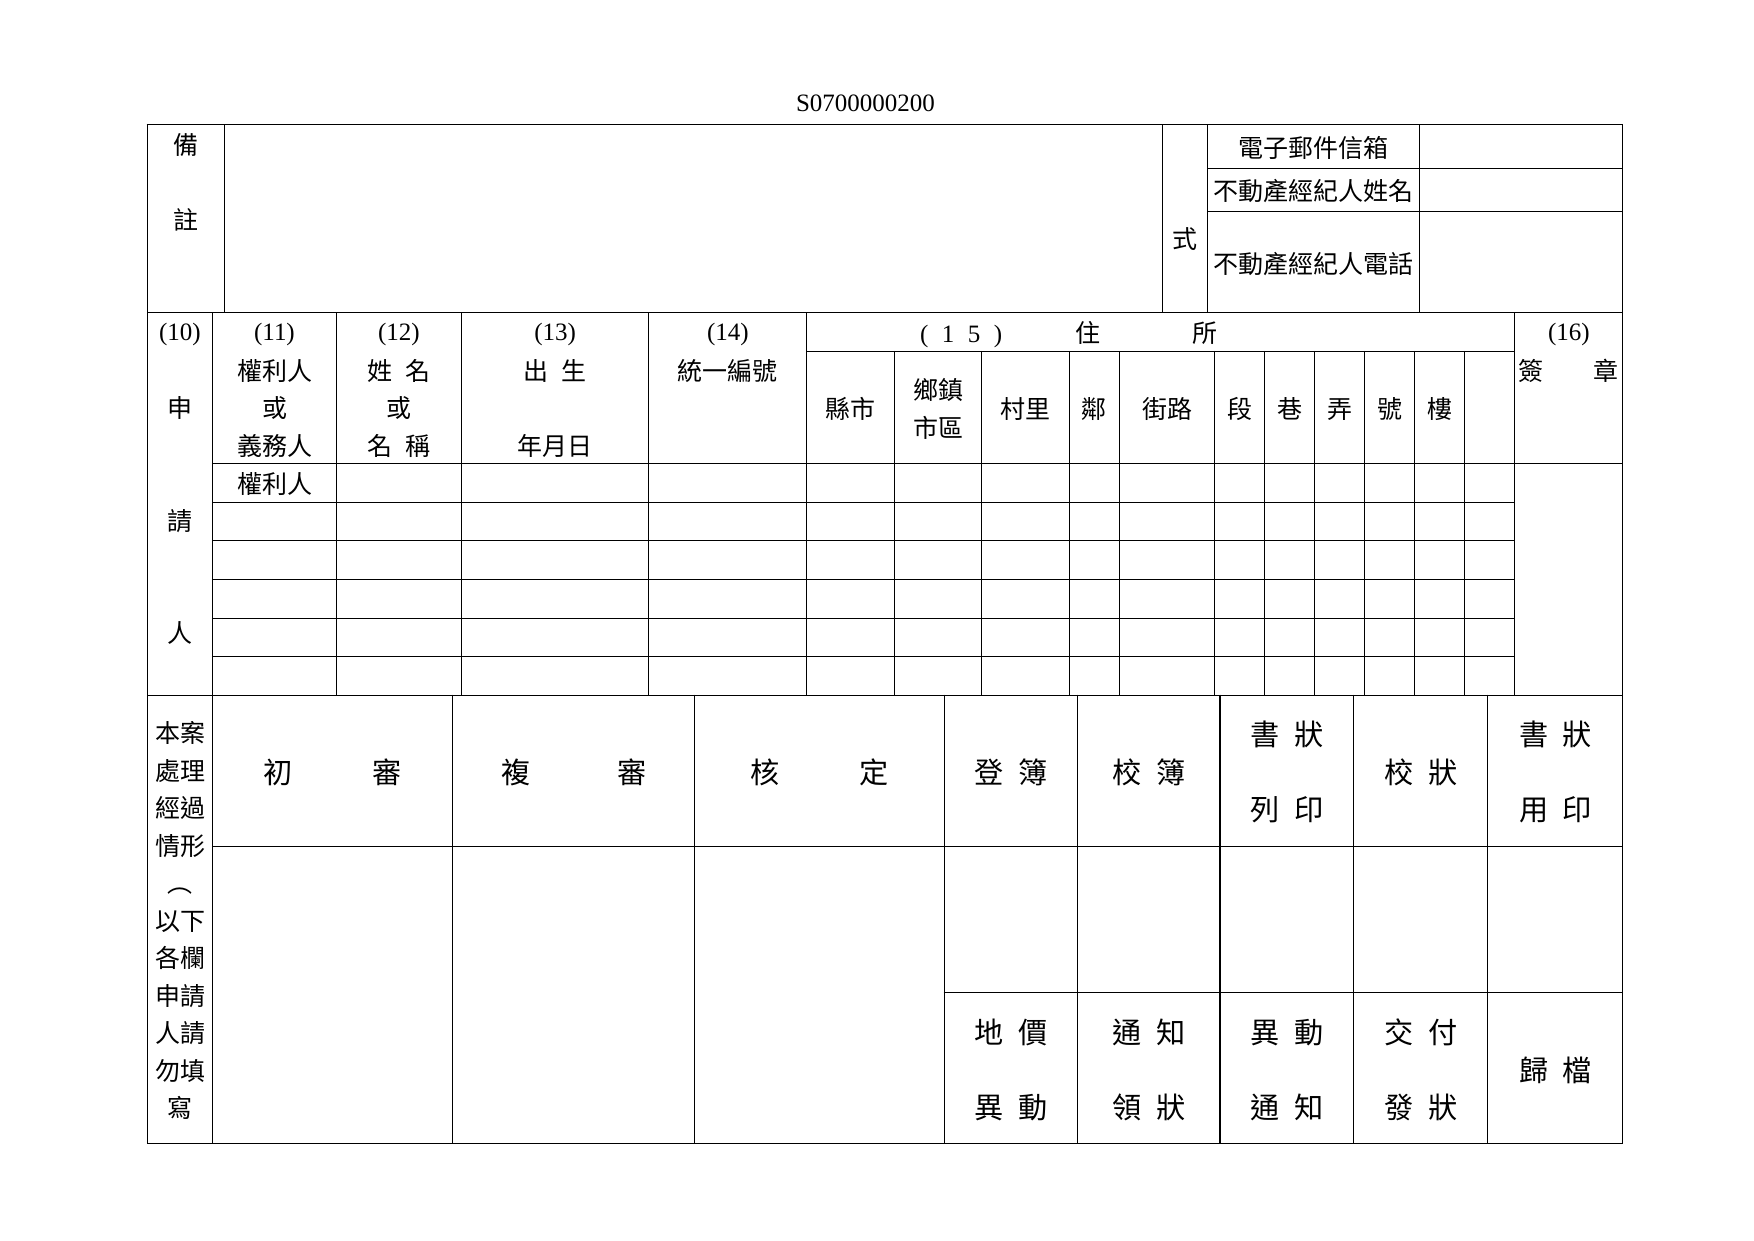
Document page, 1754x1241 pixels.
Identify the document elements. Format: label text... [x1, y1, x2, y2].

table_cell [337, 580, 461, 617]
table_cell [807, 657, 894, 694]
table_cell 權利人 [213, 464, 336, 502]
table_cell [213, 619, 336, 656]
table_cell [1120, 580, 1214, 617]
table_cell [1354, 847, 1487, 992]
table_cell [1488, 847, 1622, 992]
table_cell [1415, 503, 1464, 540]
table_cell 歸 檔 [1488, 993, 1622, 1143]
table_cell [1415, 541, 1464, 579]
table_cell 登 簿 [945, 696, 1077, 846]
table_cell [1465, 580, 1514, 617]
table_cell [1420, 212, 1622, 312]
table_cell [1215, 503, 1264, 540]
table_cell 鄰 [1070, 352, 1119, 463]
table_cell [1215, 619, 1264, 656]
table_cell [1120, 657, 1214, 694]
table_cell [982, 464, 1069, 502]
table_cell [649, 464, 806, 502]
table_cell [895, 464, 981, 502]
table_cell [337, 464, 461, 502]
table_cell [1221, 847, 1353, 992]
table_cell [895, 580, 981, 617]
table_cell [213, 541, 336, 579]
table_cell (13) 出 生 年月日 [462, 313, 648, 463]
table_cell 校 狀 [1354, 696, 1487, 846]
table_cell 備 註 [148, 125, 224, 312]
table_cell [1365, 619, 1414, 656]
table_cell 段 [1215, 352, 1264, 463]
table_cell [1070, 503, 1119, 540]
table_cell [1120, 503, 1214, 540]
table_cell [1465, 657, 1514, 694]
table_cell 弄 [1315, 352, 1364, 463]
table_cell 核 定 [695, 696, 944, 846]
table_cell [462, 580, 648, 617]
table_cell [807, 619, 894, 656]
table_cell [649, 503, 806, 540]
table_cell [1078, 847, 1219, 992]
table_cell 鄉鎮 市區 [895, 352, 981, 463]
table_cell [945, 847, 1077, 992]
table_cell [1070, 464, 1119, 502]
table_cell [337, 657, 461, 694]
table_cell 電子郵件信箱 [1208, 125, 1419, 167]
table_cell [1120, 541, 1214, 579]
table_cell [807, 503, 894, 540]
table_cell [1365, 657, 1414, 694]
table_cell [982, 580, 1069, 617]
table_cell 縣市 [807, 352, 894, 463]
table_cell [1315, 541, 1364, 579]
table_cell [895, 657, 981, 694]
table_cell [1070, 657, 1119, 694]
table_cell [1265, 503, 1314, 540]
table_cell [337, 619, 461, 656]
table_cell [1070, 580, 1119, 617]
table_cell (14) 統一編號 [649, 313, 806, 463]
table_cell [1215, 657, 1264, 694]
table_cell [1315, 464, 1364, 502]
table_cell [1415, 464, 1464, 502]
table_cell 地 價 異 動 [945, 993, 1077, 1143]
table_cell [695, 847, 944, 1143]
table_cell 巷 [1265, 352, 1314, 463]
table_cell [1415, 657, 1464, 694]
table_cell [807, 580, 894, 617]
table_cell 本案處理經過情形︵ 以下各欄 申請人請勿填寫 ︶ [148, 696, 212, 1143]
table_cell 街路 [1120, 352, 1214, 463]
table_cell [807, 464, 894, 502]
table_cell [1365, 464, 1414, 502]
table_cell 複 審 [453, 696, 694, 846]
table_cell [1120, 619, 1214, 656]
table_cell 號 [1365, 352, 1414, 463]
table_cell [1415, 619, 1464, 656]
table_cell [1365, 541, 1414, 579]
table_cell [1215, 541, 1264, 579]
table_cell [1515, 464, 1622, 694]
table_cell [462, 464, 648, 502]
table_cell [337, 503, 461, 540]
table_cell (16) 簽 章 [1515, 313, 1622, 463]
table_cell [225, 125, 1162, 312]
table_cell (12) 姓 名 或 名 稱 [337, 313, 461, 463]
table_cell [1465, 541, 1514, 579]
table_cell 初 審 [213, 696, 452, 846]
table_cell [1265, 580, 1314, 617]
table_cell 異 動 通 知 [1221, 993, 1353, 1143]
table_cell 村里 [982, 352, 1069, 463]
table_cell (15) 住 所 [807, 313, 1514, 351]
table_cell [649, 619, 806, 656]
table_cell [1365, 503, 1414, 540]
table_cell [1070, 619, 1119, 656]
table_cell [1315, 580, 1364, 617]
table_cell [1265, 657, 1314, 694]
table_cell [1315, 657, 1364, 694]
table_cell [213, 503, 336, 540]
table_cell [462, 619, 648, 656]
table_cell [337, 541, 461, 579]
table_cell [1265, 464, 1314, 502]
table_cell [1365, 580, 1414, 617]
table_cell [1120, 464, 1214, 502]
table_cell [1465, 619, 1514, 656]
table_cell [1420, 125, 1622, 167]
table_cell 不動產經紀人姓名 [1208, 169, 1419, 211]
table_cell [462, 657, 648, 694]
table_cell [1465, 352, 1514, 463]
table_cell [982, 657, 1069, 694]
table_cell [213, 657, 336, 694]
table_cell [982, 619, 1069, 656]
table_cell [895, 503, 981, 540]
table_cell 不動產經紀人電話 [1208, 212, 1419, 312]
table_cell 校 簿 [1078, 696, 1219, 846]
table_cell (11) 權利人 或 義務人 [213, 313, 336, 463]
table_cell [1265, 541, 1314, 579]
table_cell [1420, 169, 1622, 211]
table_cell [213, 847, 452, 1143]
table_cell [895, 541, 981, 579]
table_cell [1465, 464, 1514, 502]
table_cell [1415, 580, 1464, 617]
table_cell [982, 503, 1069, 540]
table_cell [1315, 503, 1364, 540]
table_cell [453, 847, 694, 1143]
table_cell 書 狀 列 印 [1221, 696, 1353, 846]
table_cell [649, 580, 806, 617]
table_cell [462, 541, 648, 579]
table_cell 樓 [1415, 352, 1464, 463]
table_cell 書 狀 用 印 [1488, 696, 1622, 846]
table_cell [1265, 619, 1314, 656]
table_cell [1215, 464, 1264, 502]
table_cell [649, 541, 806, 579]
table_cell [1215, 580, 1264, 617]
table_cell [462, 503, 648, 540]
table_cell (10) 申 請 人 [148, 313, 212, 694]
table_cell 交 付 發 狀 [1354, 993, 1487, 1143]
table_cell 通 知 領 狀 [1078, 993, 1219, 1143]
table_cell [649, 657, 806, 694]
table_cell [1465, 503, 1514, 540]
table_cell [1315, 619, 1364, 656]
table_cell [895, 619, 981, 656]
table_cell [213, 580, 336, 617]
table_cell [982, 541, 1069, 579]
table_cell [807, 541, 894, 579]
table_cell [1070, 541, 1119, 579]
